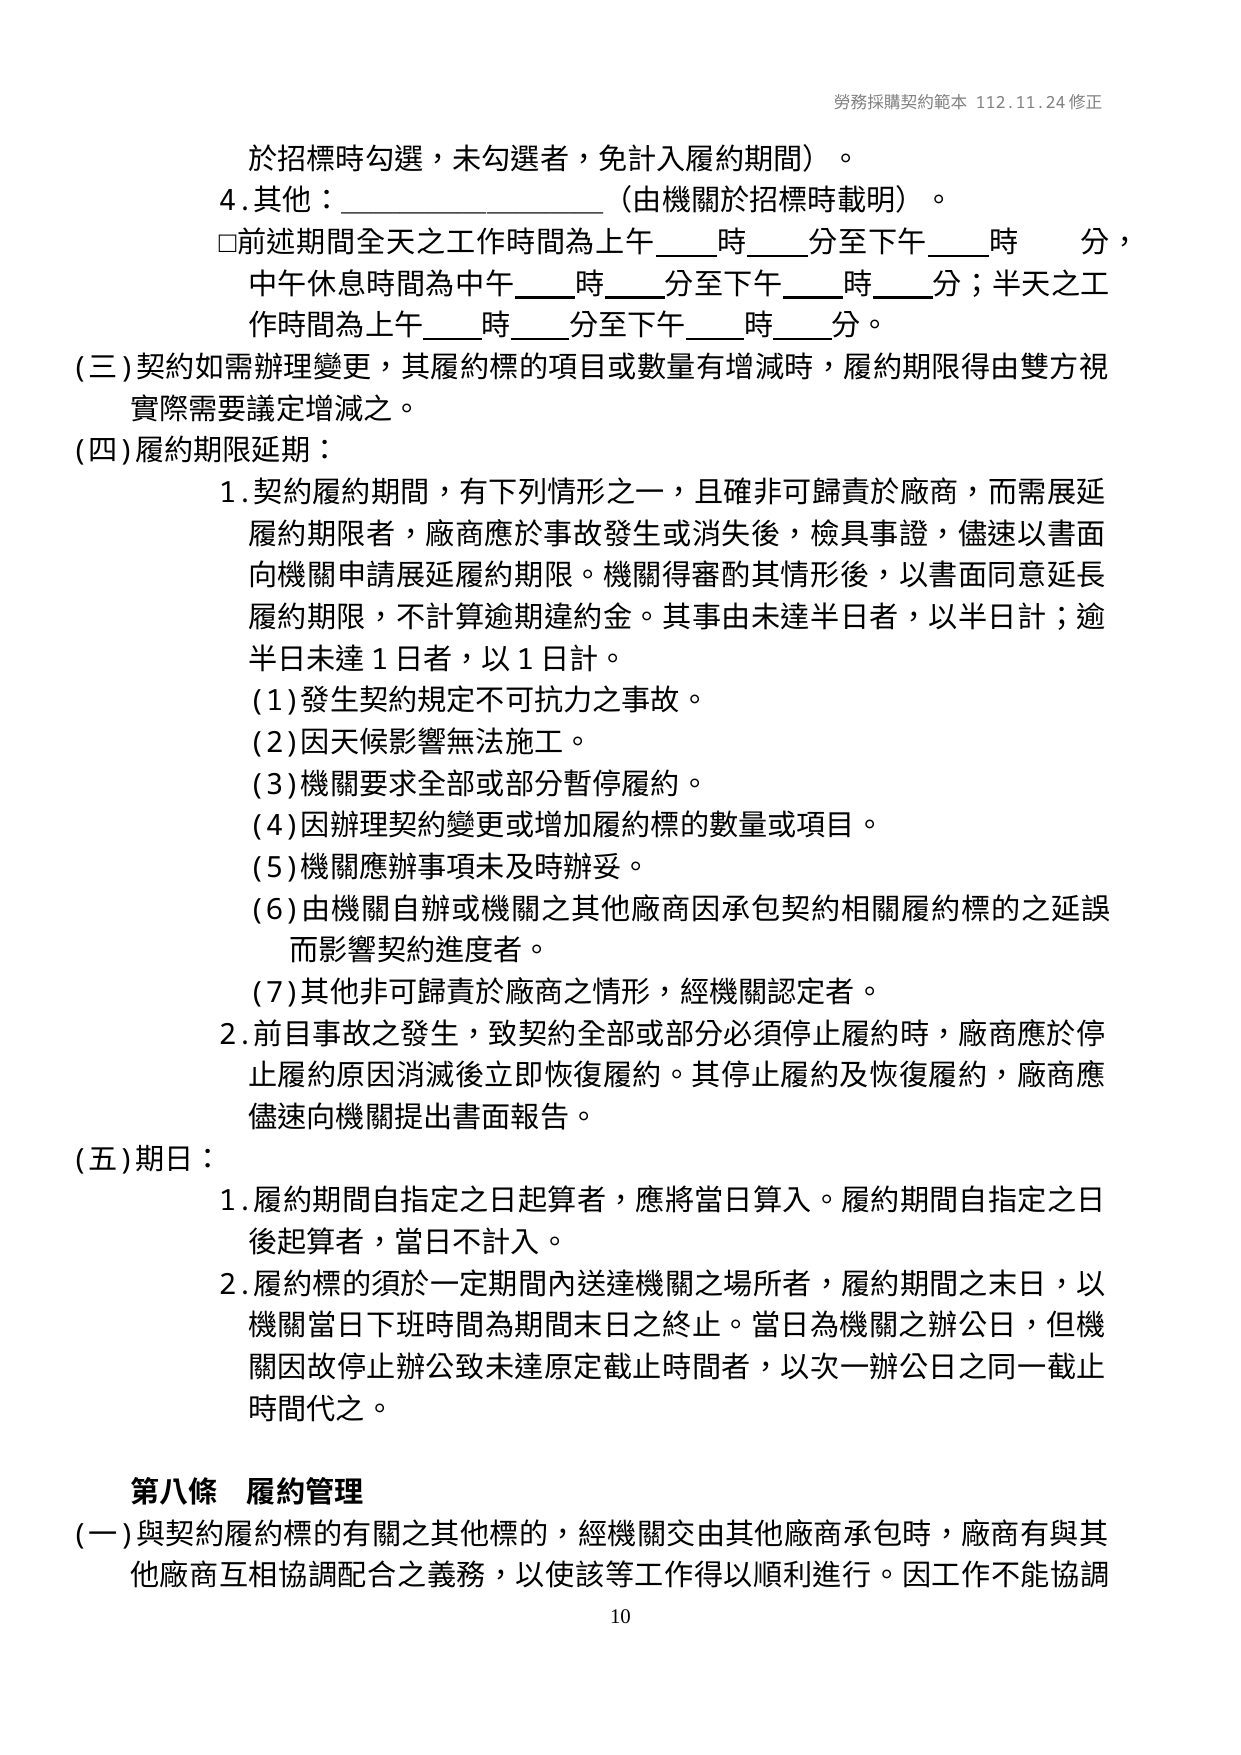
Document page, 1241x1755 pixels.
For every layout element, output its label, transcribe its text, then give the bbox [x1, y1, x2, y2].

text (五)期日： [71, 1136, 1110, 1177]
text (6)由機關自辦或機關之其他廠商因承包契約相關履約標的之延誤而影響契約進度者。 [248, 886, 1110, 969]
text 3.免計工作天之日，以不得施作或供應為原則。廠商如欲施作或供應，應先徵得機關書面同意，該日數□應；□免計入履約期間（由機關於招標時勾選，未勾選者，免計入履約期間）。 [218, 136, 1110, 177]
text (2)因天候影響無法施工。 [248, 719, 1110, 761]
text 1.契約履約期間，有下列情形之一，且確非可歸責於廠商，而需展延履約期限者，廠商應於事故發生或消失後，檢具事證，儘速以書面向機關申請展延履約期限。機關得審酌其情形後，以書面同意延長履約期限，不計算逾期違約金。其事由未達半日者，以半日計；逾半日未達1日者，以1日計。 [218, 469, 1108, 677]
text □前述期間全天之工作時間為上午 時 分至下午 時 分，中午休息時間為中午 時 分至下午 時 分；半天之工作時間為上午 時 分至下午 時 分。 [218, 219, 1110, 344]
text (5)機關應辦事項未及時辦妥。 [248, 844, 1110, 886]
text 第八條 履約管理 [130, 1469, 1110, 1511]
text (3)機關要求全部或部分暫停履約。 [248, 761, 1110, 802]
text 4.其他：＿＿＿＿＿＿＿＿＿（由機關於招標時載明）。 [218, 177, 1110, 219]
text 2.前目事故之發生，致契約全部或部分必須停止履約時，廠商應於停止履約原因消滅後立即恢復履約。其停止履約及恢復履約，廠商應儘速向機關提出書面報告。 [218, 1011, 1108, 1136]
text (4)因辦理契約變更或增加履約標的數量或項目。 [248, 802, 1110, 844]
text (1)發生契約規定不可抗力之事故。 [248, 677, 1110, 719]
text (三)契約如需辦理變更，其履約標的項目或數量有增減時，履約期限得由雙方視實際需要議定增減之。 [71, 344, 1110, 427]
text (一)與契約履約標的有關之其他標的，經機關交由其他廠商承包時，廠商有與其他廠商互相協調配合之義務，以使該等工作得以順利進行。因工作不能協調 [71, 1511, 1110, 1594]
text (四)履約期限延期： [71, 427, 1110, 469]
text (7)其他非可歸責於廠商之情形，經機關認定者。 [248, 969, 1110, 1011]
text 1.履約期間自指定之日起算者，應將當日算入。履約期間自指定之日後起算者，當日不計入。 [218, 1177, 1108, 1261]
text 2.履約標的須於一定期間內送達機關之場所者，履約期間之末日，以機關當日下班時間為期間末日之終止。當日為機關之辦公日，但機關因故停止辦公致未達原定截止時間者，以次一辦公日之同一截止時間代之。 [218, 1261, 1108, 1427]
